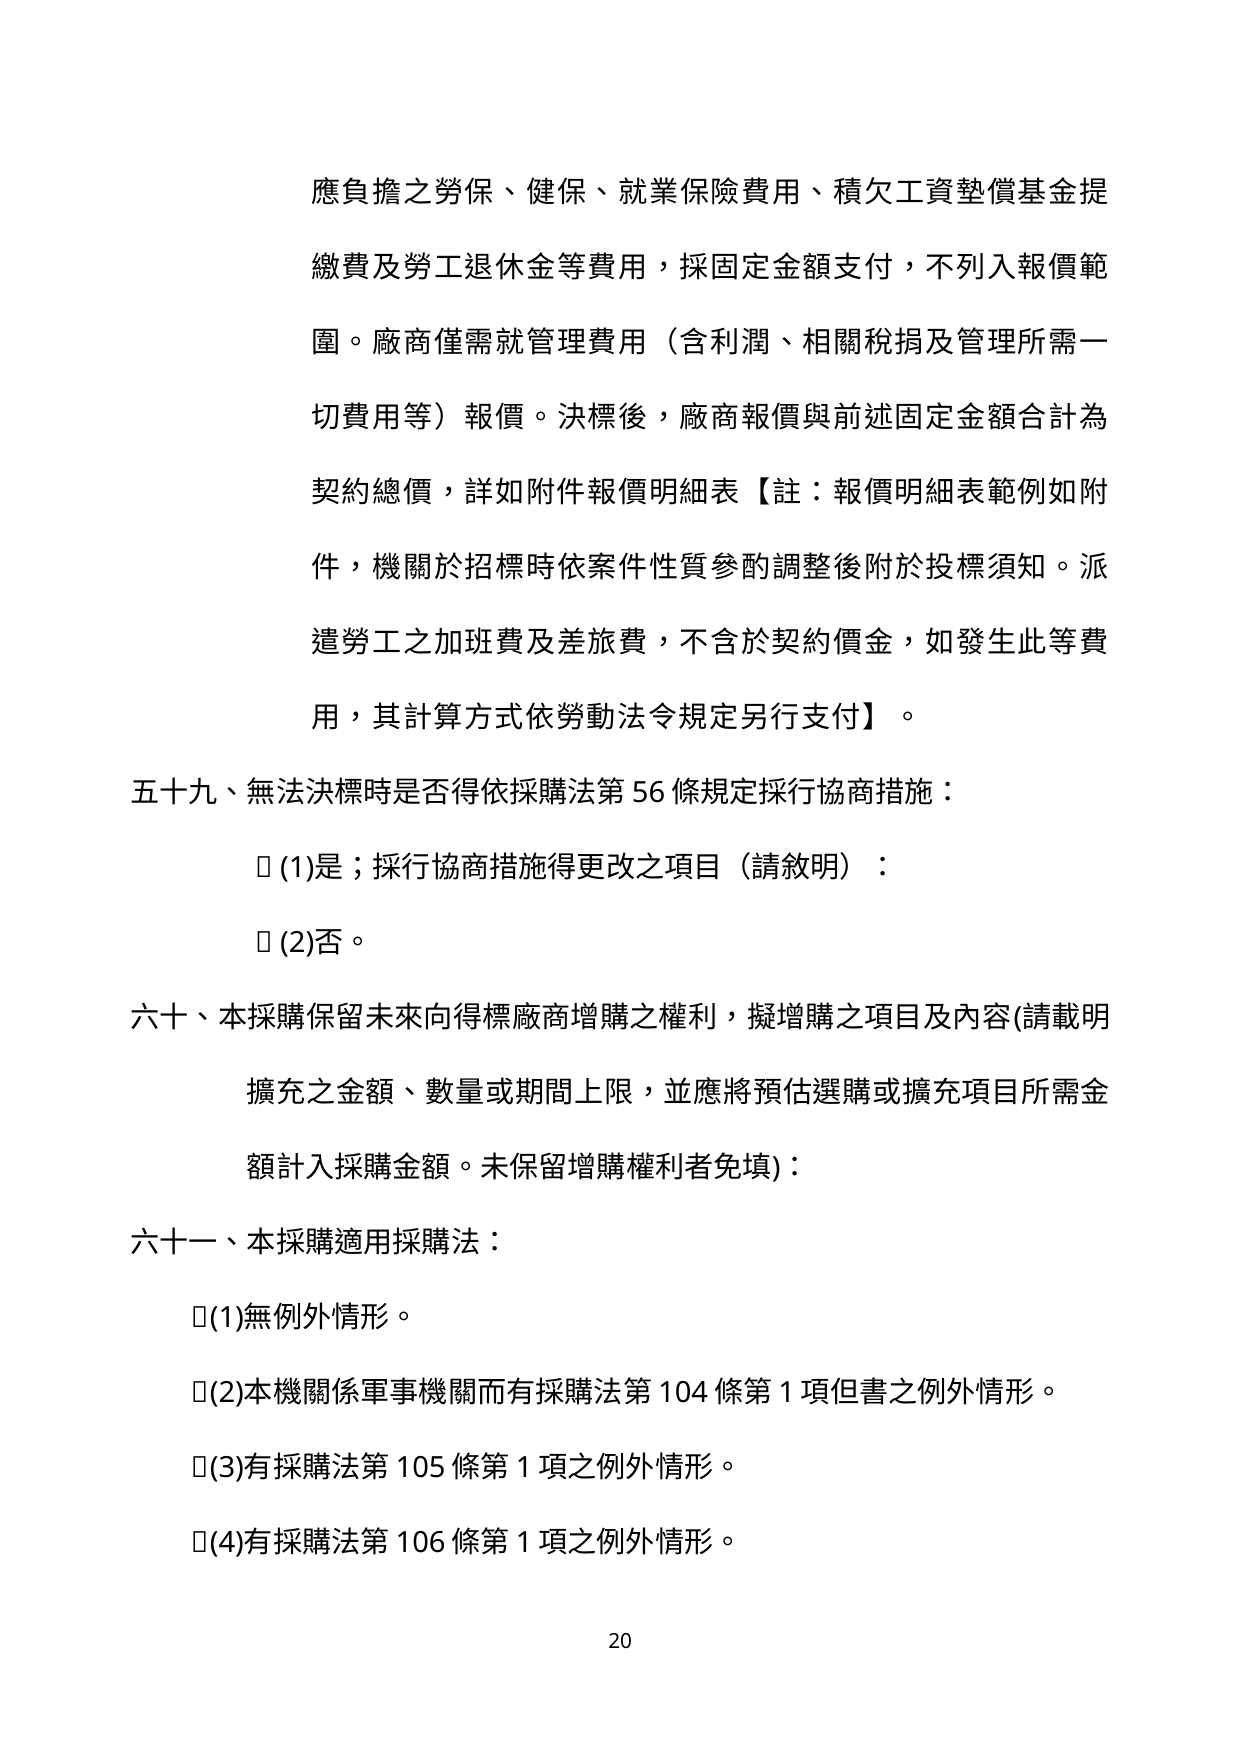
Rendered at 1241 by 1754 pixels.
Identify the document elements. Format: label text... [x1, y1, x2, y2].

text (2)本機關係軍事機關而有採購法第104條第1項但書之例外情形。 [130, 1346, 1110, 1421]
text  (2)否。 [255, 896, 1110, 971]
text (4)有採購法第106條第1項之例外情形。 [130, 1496, 1110, 1571]
text 應負擔之勞保、健保、就業保險費用、積欠工資墊償基金提繳費及勞工退休金等費用，採固定金額支付，不列入報價範圍。廠商僅需就管理費用（含利潤、相關稅捐及管理所需一切費用等）報價。決標後，廠商報價與前述固定金額合計為契約總價，詳如附件報價明細表【註：報價明細表範例如附件，機關於招標時依案件性質參酌調整後附於投標須知。派遣勞工之加班費及差旅費，不含於契約價金，如發生此等費用，其計算方式依勞動法令規定另行支付】。 [242, 146, 1110, 746]
text (1)無例外情形。 [130, 1271, 1110, 1346]
text 六十一、本採購適用採購法： [130, 1196, 1110, 1271]
text (3)有採購法第105條第1項之例外情形。 [130, 1421, 1110, 1496]
text  (1)是；採行協商措施得更改之項目（請敘明）： [255, 821, 1110, 896]
text 六十、本採購保留未來向得標廠商增購之權利，擬增購之項目及內容(請載明擴充之金額、數量或期間上限，並應將預估選購或擴充項目所需金額計入採購金額。未保留增購權利者免填)： [130, 971, 1110, 1196]
text 五十九、無法決標時是否得依採購法第56條規定採行協商措施： [130, 746, 1110, 821]
